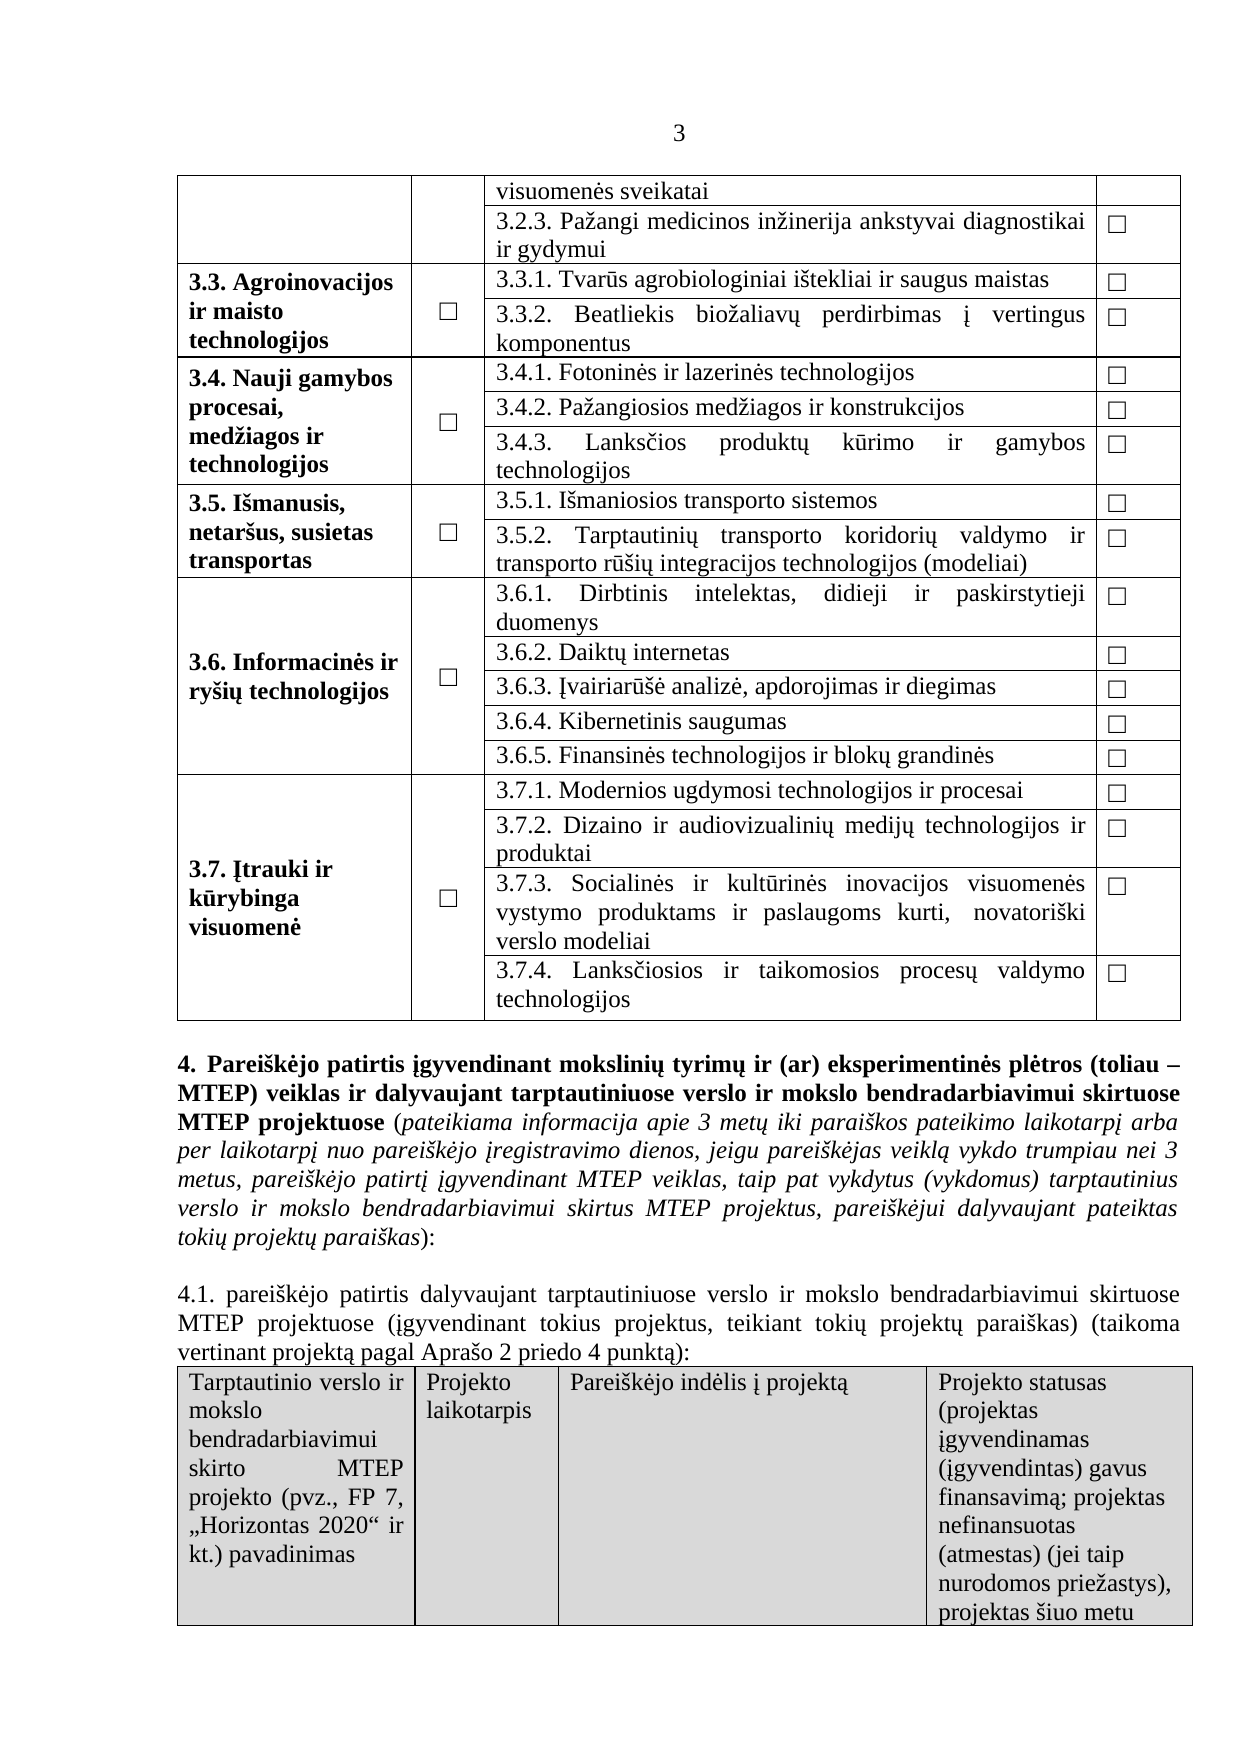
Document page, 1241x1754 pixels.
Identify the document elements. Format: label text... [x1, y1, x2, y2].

table_cell □ [1097, 741, 1180, 774]
table_cell □ [1097, 520, 1180, 577]
table_cell □ [1097, 427, 1180, 484]
table_cell [1097, 176, 1180, 205]
table_cell 3.3. Agroinovacijos ir maisto technologijos [178, 264, 411, 356]
table_cell □ [412, 485, 484, 577]
table_cell [412, 176, 484, 263]
table_cell 3.7. Įtrauki ir kūrybinga visuomenė [178, 775, 411, 1019]
table_cell □ [1097, 775, 1180, 809]
table_cell 3.4. Nauji gamybos procesai, medžiagos ir technologijos [178, 358, 411, 484]
table_cell □ [1097, 810, 1180, 867]
table_header Pareiškėjo indėlis į projektą [559, 1367, 926, 1625]
table_cell 3.7.2. Dizaino ir audiovizualinių medijų technologijos ir produktai [485, 810, 1096, 867]
text 4. Pareiškėjo patirtis įgyvendinant mokslinių tyrimų ir (ar) eksperimentinės plėtros (toliau – MTEP) veiklas ir dalyvaujant tarptautiniuose verslo ir mokslo bendradarbiavimui skirtuose MTEP projektuose (pateikiama informacija apie 3 metų iki paraiškos pateikimo laikotarpį arba per laikotarpį nuo pareiškėjo įregistravimo dienos, jeigu pareiškėjas veiklą vykdo trumpiau nei 3 metus, pareiškėjo patirtį įgyvendinant MTEP veiklas, taip pat vykdytus (vykdomus) tarptautinius verslo ir mokslo bendradarbiavimui skirtus MTEP projektus, pareiškėjui dalyvaujant pateiktas tokių projektų paraiškas): [177, 1049, 1181, 1251]
table_cell 3.4.3. Lanksčios produktų kūrimo ir gamybos technologijos [485, 427, 1096, 484]
table_header Projekto laikotarpis [416, 1367, 558, 1625]
table_cell □ [412, 578, 484, 774]
table_cell □ [1097, 206, 1180, 263]
table_cell visuomenės sveikatai [485, 176, 1096, 205]
table_header Tarptautinio verslo ir mokslo bendradarbiavimui skirto MTEP projekto (pvz., FP 7, „Horizontas 2020“ ir kt.) pavadinimas [178, 1367, 414, 1625]
table_cell □ [1097, 299, 1180, 356]
table_cell 3.6.3. Įvairiarūšė analizė, apdorojimas ir diegimas [485, 671, 1096, 705]
table_cell 3.4.2. Pažangiosios medžiagos ir konstrukcijos [485, 392, 1096, 426]
table_cell 3.5.2. Tarptautinių transporto koridorių valdymo ir transporto rūšių integracijos technologijos (modeliai) [485, 520, 1096, 577]
table_cell □ [1097, 706, 1180, 739]
table_cell 3.6.2. Daiktų internetas [485, 637, 1096, 670]
table_cell □ [1097, 671, 1180, 705]
table_cell □ [1097, 637, 1180, 670]
table_cell □ [1097, 392, 1180, 426]
table_cell 3.4.1. Fotoninės ir lazerinės technologijos [485, 358, 1096, 391]
table_cell 3.7.1. Modernios ugdymosi technologijos ir procesai [485, 775, 1096, 809]
table_cell □ [412, 358, 484, 484]
table_cell 3.6.5. Finansinės technologijos ir blokų grandinės [485, 741, 1096, 774]
text 4.1. pareiškėjo patirtis dalyvaujant tarptautiniuose verslo ir mokslo bendradarbiavimui skirtuose MTEP projektuose (įgyvendinant tokius projektus, teikiant tokių projektų paraiškas) (taikoma vertinant projektą pagal Aprašo 2 priedo 4 punktą): [177, 1279, 1181, 1366]
table_cell 3.5.1. Išmaniosios transporto sistemos [485, 485, 1096, 519]
table_cell 3.6.1. Dirbtinis intelektas, didieji ir paskirstytieji duomenys [485, 578, 1096, 636]
table_cell 3.7.3. Socialinės ir kultūrinės inovacijos visuomenės vystymo produktams ir paslaugoms kurti, novatoriški verslo modeliai [485, 868, 1096, 954]
table_header Projekto statusas (projektas įgyvendinamas (įgyvendintas) gavus finansavimą; projektas nefinansuotas (atmestas) (jei taip nurodomos priežastys), projektas šiuo metu [927, 1367, 1192, 1625]
table_cell 3.6. Informacinės ir ryšių technologijos [178, 578, 411, 774]
table_cell □ [1097, 485, 1180, 519]
table_cell □ [1097, 868, 1180, 954]
table_cell 3.3.2. Beatliekis biožaliavų perdirbimas į vertingus komponentus [485, 299, 1096, 356]
table_cell □ [1097, 578, 1180, 636]
table_cell 3.2.3. Pažangi medicinos inžinerija ankstyvai diagnostikai ir gydymui [485, 206, 1096, 263]
table_cell [178, 176, 411, 263]
table_cell □ [412, 775, 484, 1019]
table_cell 3.7.4. Lanksčiosios ir taikomosios procesų valdymo technologijos [485, 956, 1096, 1019]
table_cell □ [1097, 358, 1180, 391]
table_cell 3.6.4. Kibernetinis saugumas [485, 706, 1096, 739]
table_cell 3.3.1. Tvarūs agrobiologiniai ištekliai ir saugus maistas [485, 264, 1096, 298]
table_cell □ [1097, 264, 1180, 298]
table_cell □ [1097, 956, 1180, 1019]
table_cell □ [412, 264, 484, 356]
table_cell 3.5. Išmanusis, netaršus, susietas transportas [178, 485, 411, 577]
